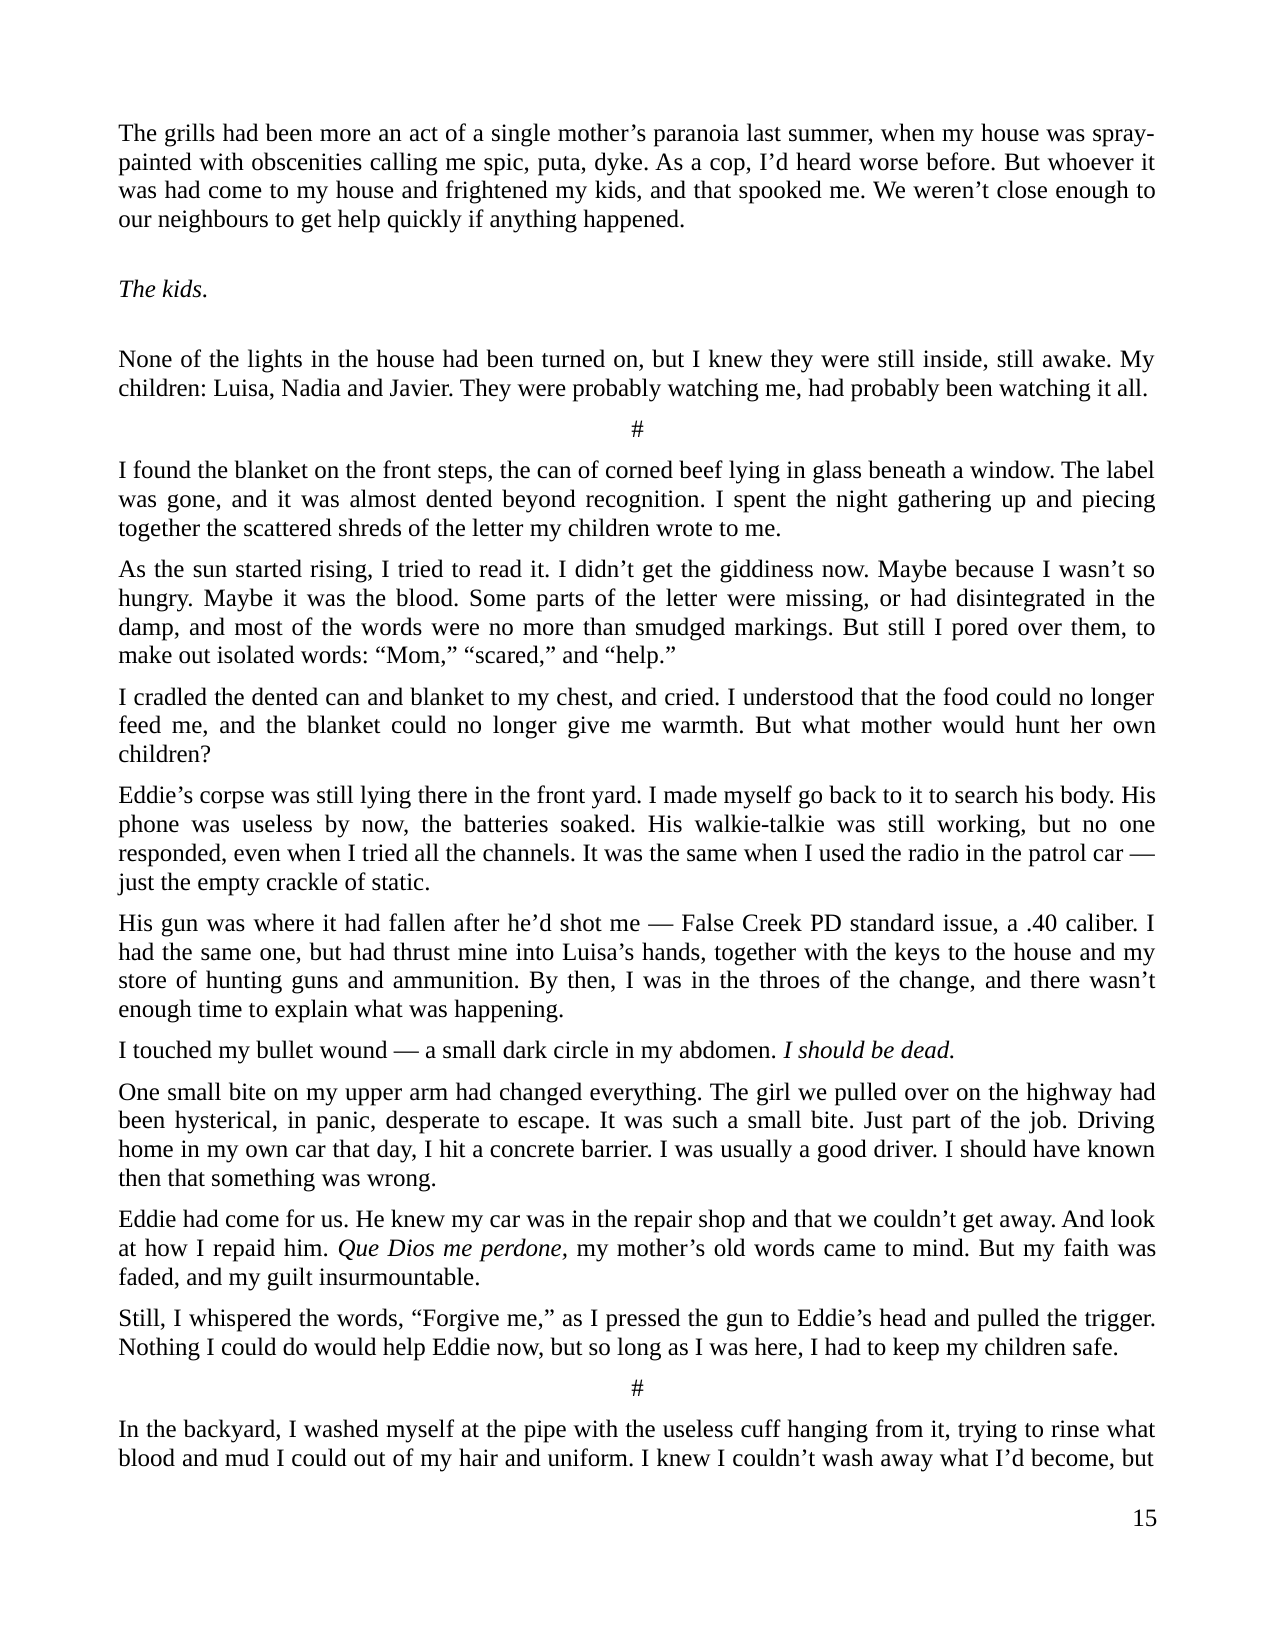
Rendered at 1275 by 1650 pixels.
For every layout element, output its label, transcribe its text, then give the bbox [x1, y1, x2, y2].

text His gun was where it had fallen after he’d shot me — False Creek PD standard issue, a .40 caliber. I had the same one, but had thrust mine into Luisa’s hands, together with the keys to the house and my store of hunting guns and ammunition. By then, I was in the throes of the change, and there wasn’t enough time to explain what was happening. [118, 908, 1157, 1023]
text The grills had been more an act of a single mother’s paranoia last summer, when my house was spray-painted with obscenities calling me spic, puta, dyke. As a cop, I’d heard worse before. But whoever it was had come to my house and frightened my kids, and that spooked me. We weren’t close enough to our neighbours to get help quickly if anything happened. [118, 118, 1157, 233]
text Eddie’s corpse was still lying there in the front yard. I made myself go back to it to search his body. His phone was useless by now, the batteries soaked. His walkie-talkie was still working, but no one responded, even when I tried all the channels. It was the same when I used the radio in the patrol car — just the empty crackle of static. [118, 781, 1157, 896]
text One small bite on my upper arm had changed everything. The girl we pulled over on the highway had been hysterical, in panic, desperate to escape. It was such a small bite. Just part of the job. Driving home in my own car that day, I hit a concrete barrier. I was usually a good driver. I should have known then that something was wrong. [118, 1077, 1157, 1192]
text The kids. [118, 246, 1157, 303]
text Eddie had come for us. He knew my car was in the repair shop and that we couldn’t get away. And look at how I repaid him. Que Dios me perdone, my mother’s old words came to mind. But my faith was faded, and my guilt insurmountable. [118, 1204, 1157, 1291]
text None of the lights in the house had been turned on, but I knew they were still inside, still awake. My children: Luisa, Nadia and Javier. They were probably watching me, had probably been watching it all. [118, 316, 1157, 402]
text As the sun started rising, I tried to read it. I didn’t get the giddiness now. Maybe because I wasn’t so hungry. Maybe it was the blood. Some parts of the letter were missing, or had disintegrated in the damp, and most of the words were no more than smudged markings. But still I pored over them, to make out isolated words: “Mom,” “scared,” and “help.” [118, 554, 1157, 669]
text # [118, 1373, 1157, 1402]
text # [118, 414, 1157, 443]
text I cradled the dented can and blanket to my chest, and cried. I understood that the food could no longer feed me, and the blanket could no longer give me warmth. But what mother would hunt her own children? [118, 682, 1157, 768]
text I touched my bullet wound — a small dark circle in my abdomen. I should be dead. [118, 1036, 1157, 1064]
text Still, I whispered the words, “Forgive me,” as I pressed the gun to Eddie’s head and pulled the trigger. Nothing I could do would help Eddie now, but so long as I was here, I had to keep my children safe. [118, 1303, 1157, 1361]
text I found the blanket on the front steps, the can of corned beef lying in glass beneath a window. The label was gone, and it was almost dented beyond recognition. I spent the night gathering up and piecing together the scattered shreds of the letter my children wrote to me. [118, 456, 1157, 542]
text In the backyard, I washed myself at the pipe with the useless cuff hanging from it, trying to rinse what blood and mud I could out of my hair and uniform. I knew I couldn’t wash away what I’d become, but [118, 1414, 1157, 1472]
